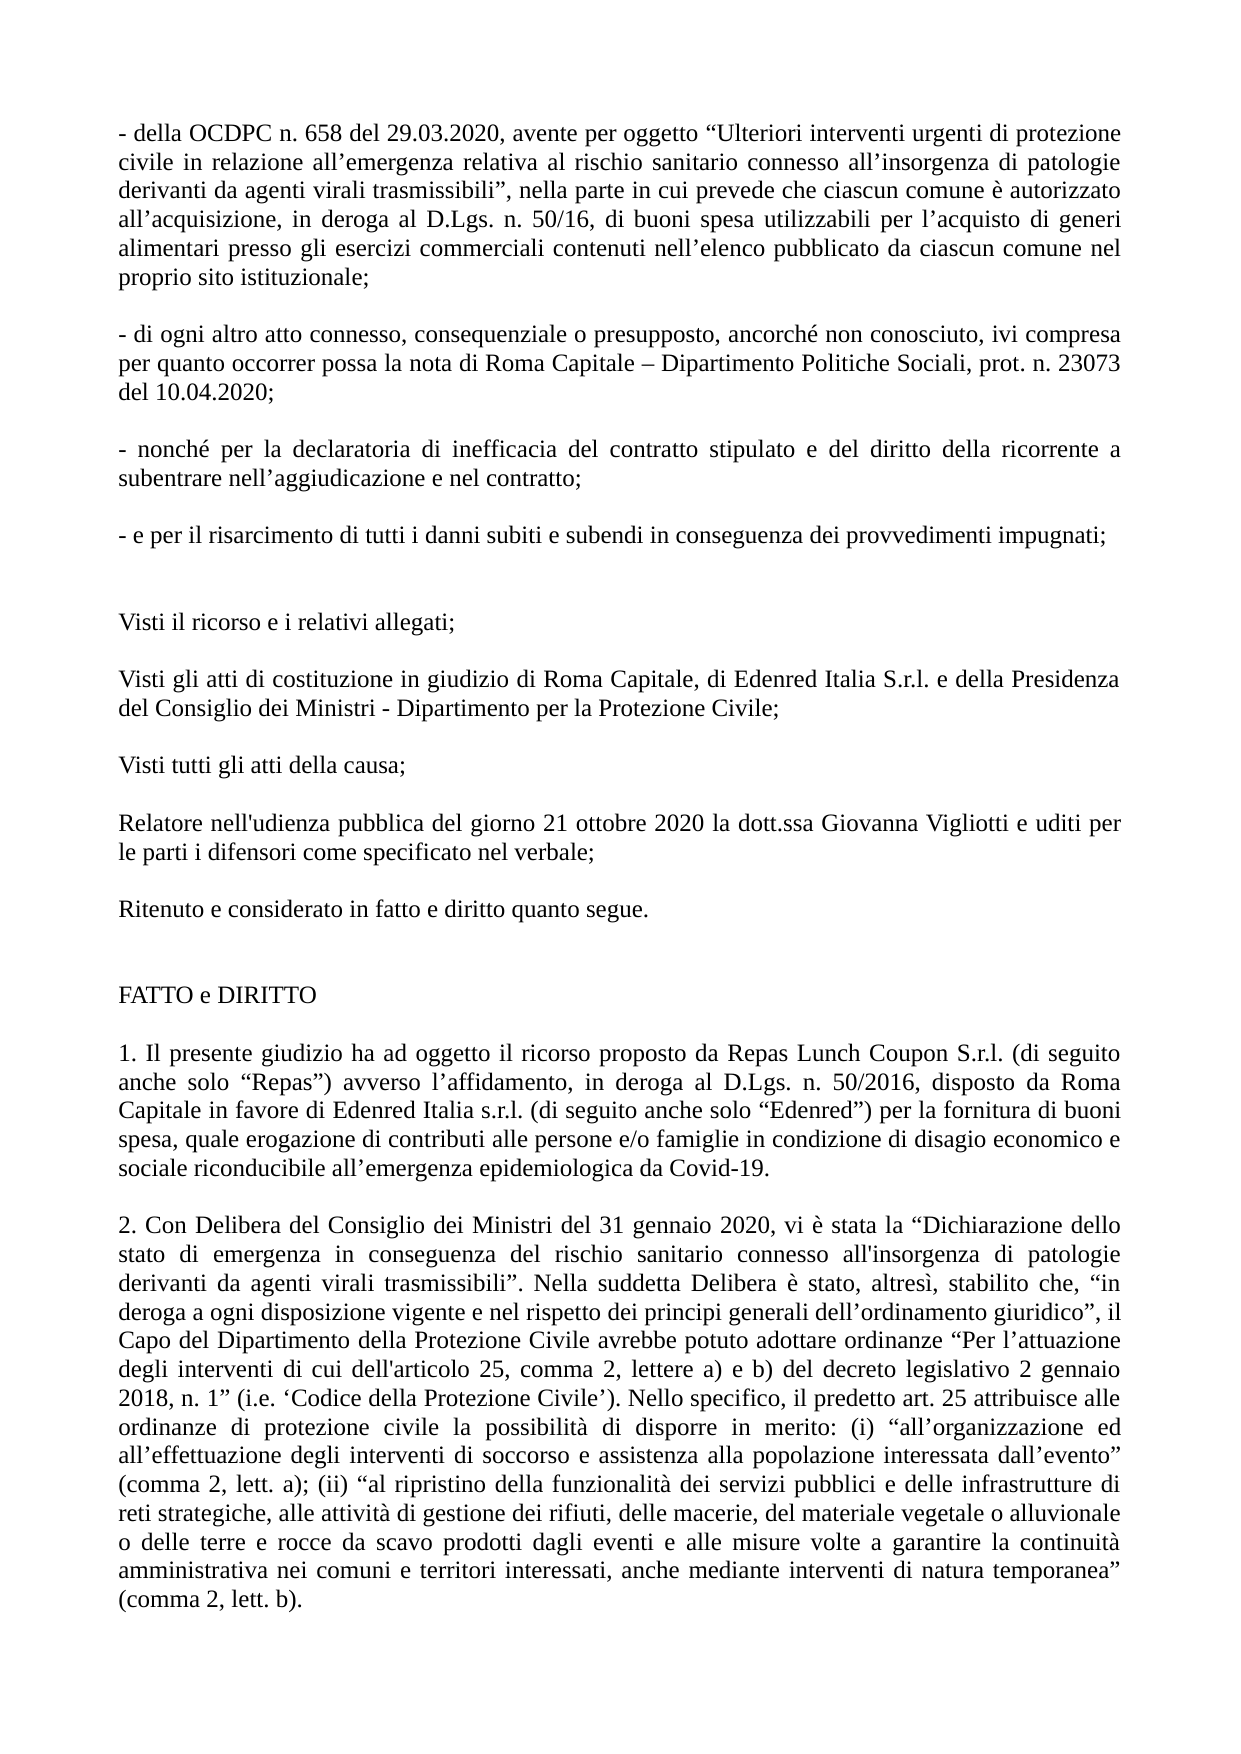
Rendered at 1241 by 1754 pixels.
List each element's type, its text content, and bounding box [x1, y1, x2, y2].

text FATTO e DIRITTO [118, 981, 1122, 1009]
text Ritenuto e considerato in fatto e diritto quanto segue. [118, 894, 1122, 923]
text Relatore nell'udienza pubblica del giorno 21 ottobre 2020 la dott.ssa Giovanna Vigliotti e uditi per le parti i difensori come specificato nel verbale; [118, 808, 1122, 866]
text - e per il risarcimento di tutti i danni subiti e subendi in conseguenza dei provvedimenti impugnati; [118, 521, 1122, 549]
text - nonché per la declaratoria di inefficacia del contratto stipulato e del diritto della ricorrente a subentrare nell’aggiudicazione e nel contratto; [118, 434, 1122, 492]
text 1. Il presente giudizio ha ad oggetto il ricorso proposto da Repas Lunch Coupon S.r.l. (di seguito anche solo “Repas”) avverso l’affidamento, in deroga al D.Lgs. n. 50/2016, disposto da Roma Capitale in favore di Edenred Italia s.r.l. (di seguito anche solo “Edenred”) per la fornitura di buoni spesa, quale erogazione di contributi alle persone e/o famiglie in condizione di disagio economico e sociale riconducibile all’emergenza epidemiologica da Covid-19. [118, 1038, 1122, 1182]
text Visti gli atti di costituzione in giudizio di Roma Capitale, di Edenred Italia S.r.l. e della Presidenza del Consiglio dei Ministri - Dipartimento per la Protezione Civile; [118, 664, 1122, 722]
text Visti il ricorso e i relativi allegati; [118, 607, 1122, 636]
text Visti tutti gli atti della causa; [118, 751, 1122, 779]
text - della OCDPC n. 658 del 29.03.2020, avente per oggetto “Ulteriori interventi urgenti di protezione civile in relazione all’emergenza relativa al rischio sanitario connesso all’insorgenza di patologie derivanti da agenti virali trasmissibili”, nella parte in cui prevede che ciascun comune è autorizzato all’acquisizione, in deroga al D.Lgs. n. 50/16, di buoni spesa utilizzabili per l’acquisto di generi alimentari presso gli esercizi commerciali contenuti nell’elenco pubblicato da ciascun comune nel proprio sito istituzionale; [118, 118, 1122, 291]
text - di ogni altro atto connesso, consequenziale o presupposto, ancorché non conosciuto, ivi compresa per quanto occorrer possa la nota di Roma Capitale – Dipartimento Politiche Sociali, prot. n. 23073 del 10.04.2020; [118, 319, 1122, 406]
text 2. Con Delibera del Consiglio dei Ministri del 31 gennaio 2020, vi è stata la “Dichiarazione dello stato di emergenza in conseguenza del rischio sanitario connesso all'insorgenza di patologie derivanti da agenti virali trasmissibili”. Nella suddetta Delibera è stato, altresì, stabilito che, “in deroga a ogni disposizione vigente e nel rispetto dei principi generali dell’ordinamento giuridico”, il Capo del Dipartimento della Protezione Civile avrebbe potuto adottare ordinanze “Per l’attuazione degli interventi di cui dell'articolo 25, comma 2, lettere a) e b) del decreto legislativo 2 gennaio 2018, n. 1” (i.e. ‘Codice della Protezione Civile’). Nello specifico, il predetto art. 25 attribuisce alle ordinanze di protezione civile la possibilità di disporre in merito: (i) “all’organizzazione ed all’effettuazione degli interventi di soccorso e assistenza alla popolazione interessata dall’evento” (comma 2, lett. a); (ii) “al ripristino della funzionalità dei servizi pubblici e delle infrastrutture di reti strategiche, alle attività di gestione dei rifiuti, delle macerie, del materiale vegetale o alluvionale o delle terre e rocce da scavo prodotti dagli eventi e alle misure volte a garantire la continuità amministrativa nei comuni e territori interessati, anche mediante interventi di natura temporanea” (comma 2, lett. b). [118, 1211, 1122, 1613]
